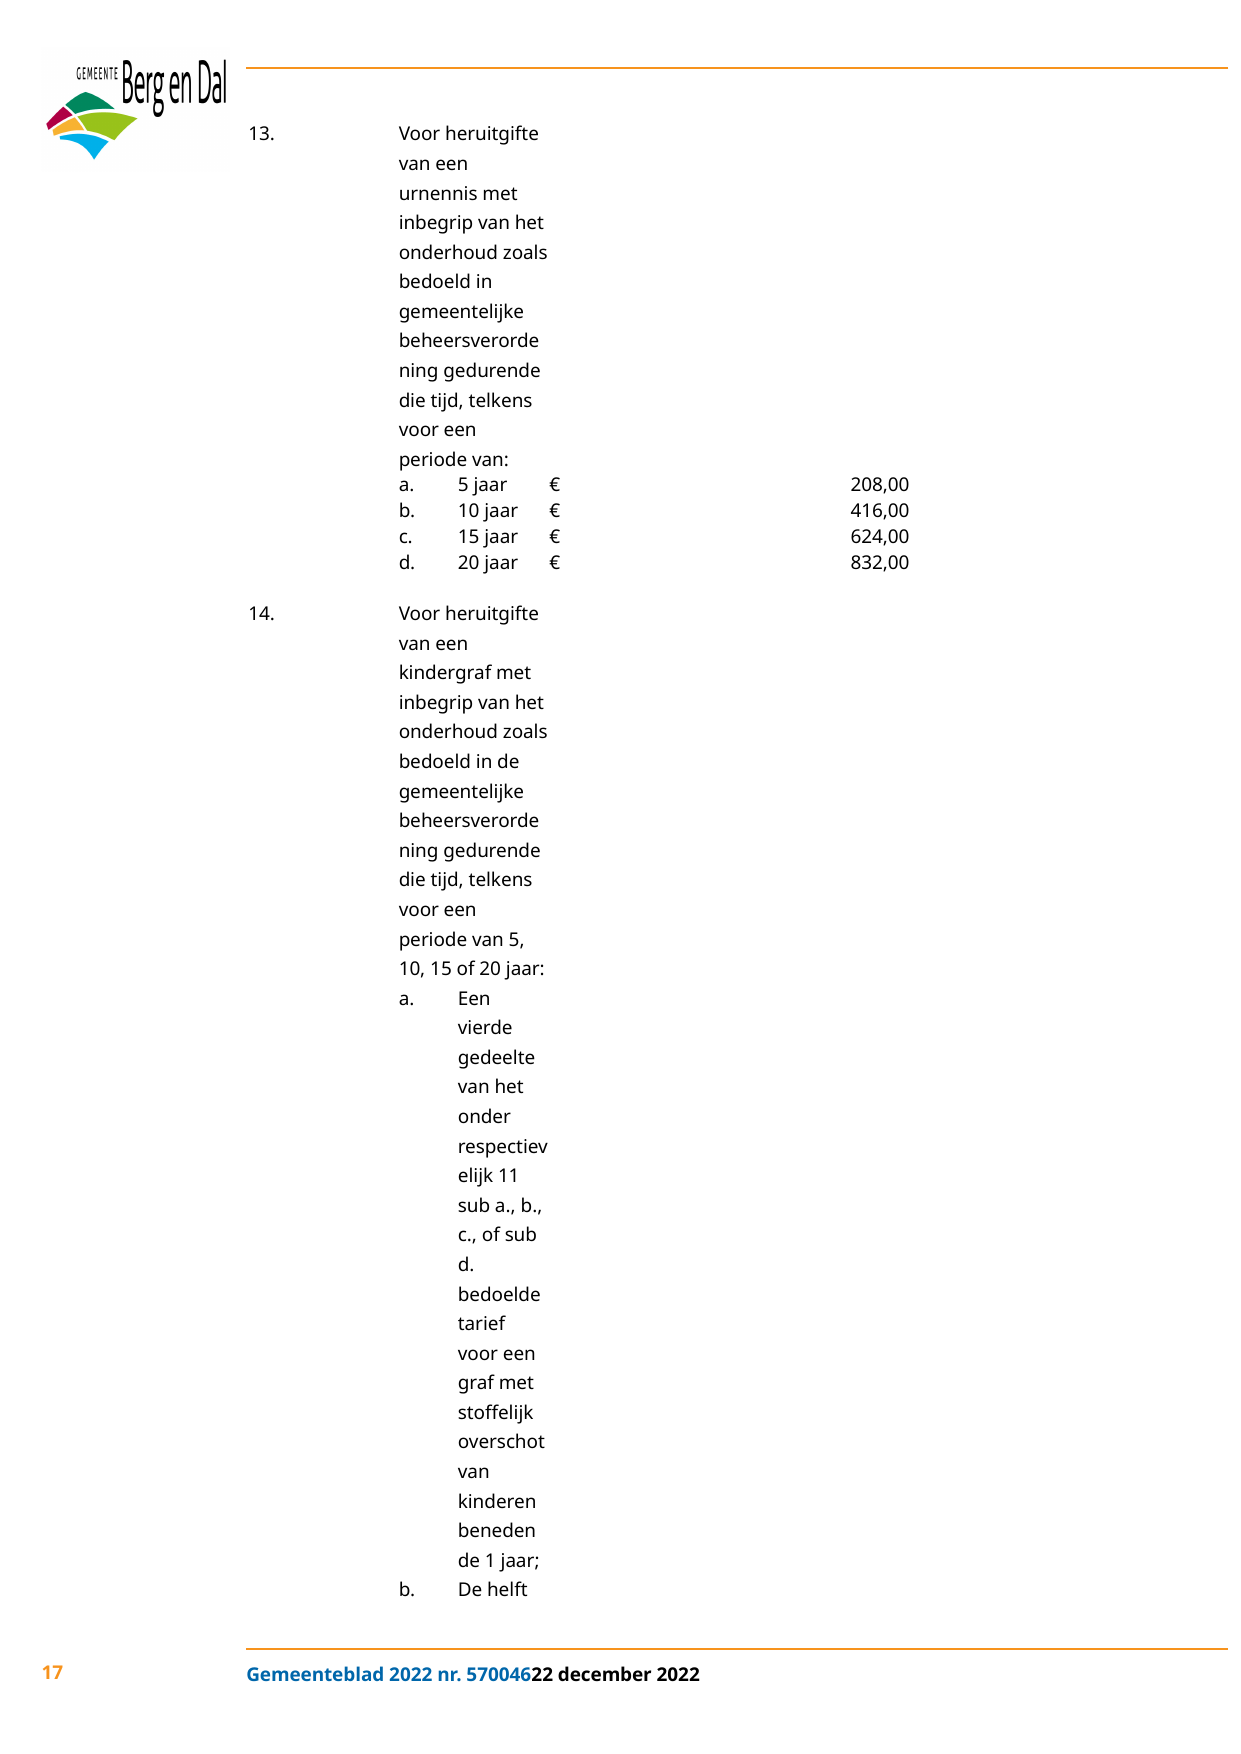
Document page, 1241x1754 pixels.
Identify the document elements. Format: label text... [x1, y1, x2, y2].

table_cell 13. [248, 121, 398, 472]
table_cell 10 jaar [399, 498, 549, 523]
table_cell 14. [248, 600, 398, 1602]
table_cell [248, 575, 398, 600]
table_cell [549, 95, 850, 121]
table_cell [248, 472, 398, 497]
table_cell [850, 600, 1152, 1602]
table_cell [850, 121, 1152, 472]
table_cell [549, 575, 850, 600]
table_cell 208,00 [850, 472, 1152, 497]
table_cell [248, 498, 398, 523]
table_cell Voor heruitgifte van een kindergraf met inbegrip van het onderhoud zoals bedoeld in de gemeentelijke beheersverordening gedurende die tijd, telkens voor een periode van 5, 10, 15 of 20 jaar: Een vierde gedeelte van het onder respectievelijk 11 sub a., b., c., of sub d. bedoelde tarief voor een graf met stoffelijk overschot van kinderen beneden de 1 jaar; De helft van het onder respectievelijk 11 sub a., b., c., of sub d. bedoelde tarief voor een graf met stoffelijk overschot van kinderen van 1 tot 12 jaar. [399, 600, 549, 1602]
table_cell Voor heruitgifte van een urnennis met inbegrip van het onderhoud zoals bedoeld in gemeentelijke beheersverordening gedurende die tijd, telkens voor een periode van: [399, 121, 549, 472]
table_cell [399, 95, 549, 121]
table_cell € [549, 498, 850, 523]
table_cell 624,00 [850, 523, 1152, 549]
table_cell 416,00 [850, 498, 1152, 523]
table_cell [248, 523, 398, 549]
picture [41, 47, 231, 172]
table_cell [248, 549, 398, 574]
table_cell 5 jaar [399, 472, 549, 497]
table_cell [248, 95, 398, 121]
table_cell € [549, 523, 850, 549]
table_cell 15 jaar [399, 523, 549, 549]
table_cell [399, 575, 549, 600]
table_cell [549, 600, 850, 1602]
table_cell € [549, 549, 850, 574]
table_cell [850, 575, 1152, 600]
table_cell 20 jaar [399, 549, 549, 574]
table_cell € [549, 472, 850, 497]
table_cell 832,00 [850, 549, 1152, 574]
table_cell [850, 95, 1152, 121]
table_cell [549, 121, 850, 472]
